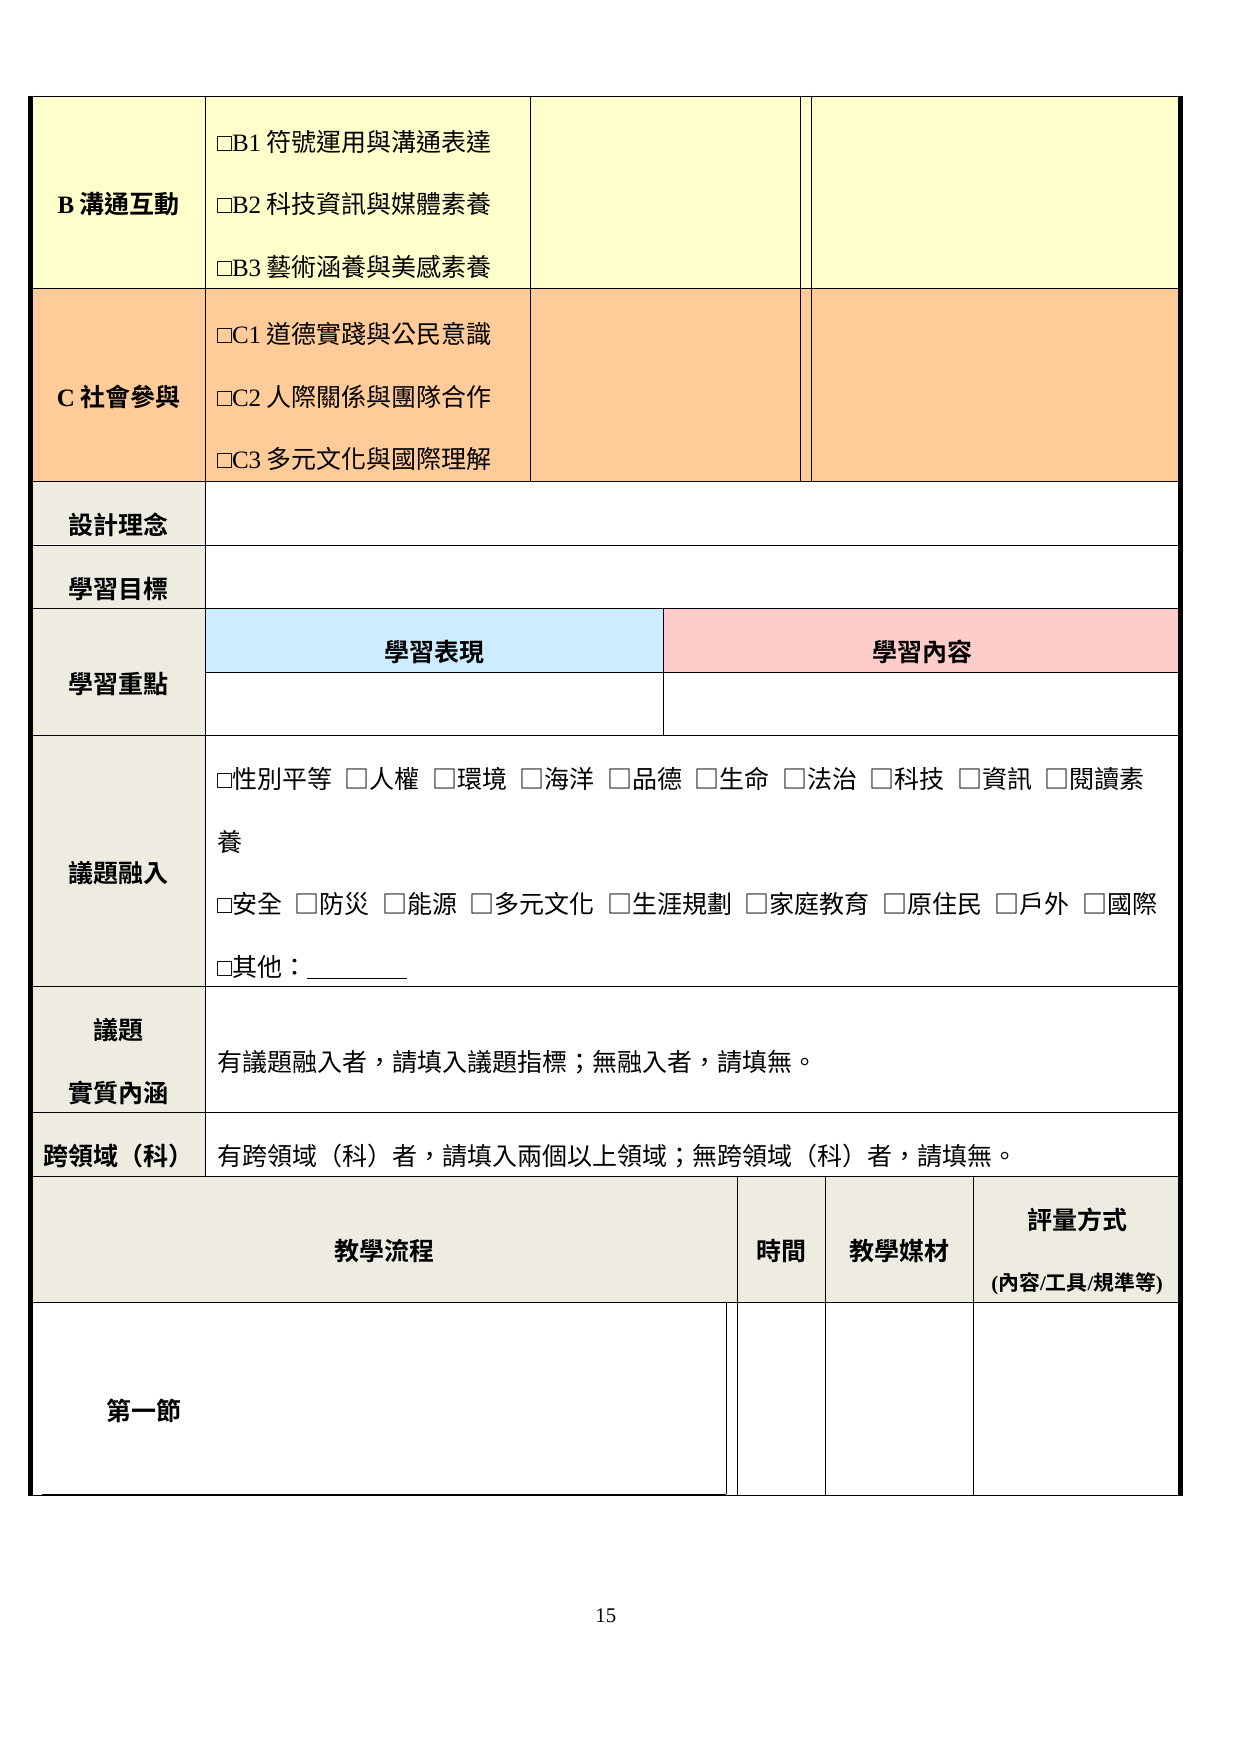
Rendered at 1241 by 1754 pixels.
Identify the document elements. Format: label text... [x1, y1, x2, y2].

table_cell 設計理念 [33, 482, 205, 544]
table_cell C社會參與 [33, 289, 205, 481]
table_cell [206, 546, 1178, 608]
table_cell [531, 97, 800, 288]
table_cell [974, 1303, 1178, 1494]
table_cell 有跨領域（科）者，請填入兩個以上領域；無跨領域（科）者，請填無。 [206, 1113, 1178, 1176]
table_cell 學習內容 [664, 609, 1178, 672]
table_cell □性別平等 □人權 □環境 □海洋 □品德 □生命 □法治 □科技 □資訊 □閱讀素養 □安全 □防災 □能源 □多元文化 □生涯規劃 □家庭教育 □原住民 □戶外 □國際 □其他：＿＿＿＿ [206, 736, 1178, 986]
table_cell 時間 [738, 1177, 825, 1302]
table_cell [801, 289, 811, 481]
table_cell [664, 673, 1178, 735]
table_cell 學習重點 [33, 609, 205, 735]
table_cell 有議題融入者，請填入議題指標；無融入者，請填無。 [206, 987, 1178, 1112]
table_cell [727, 1303, 737, 1494]
table_cell □C1道德實踐與公民意識 □C2人際關係與團隊合作 □C3多元文化與國際理解 [206, 289, 530, 481]
table_cell 議題融入 [33, 736, 205, 986]
table_cell 學習目標 [33, 546, 205, 608]
table_cell 教學流程 [33, 1177, 737, 1302]
table_cell 學習表現 [206, 609, 663, 672]
table_cell [738, 1303, 825, 1494]
table_cell [206, 673, 663, 735]
table_cell 評量方式 (內容/工具/規準等) [974, 1177, 1178, 1302]
table_cell [206, 482, 1178, 544]
table_cell □B1符號運用與溝通表達 □B2科技資訊與媒體素養 □B3藝術涵養與美感素養 [206, 97, 530, 288]
table_cell 教學媒材 [826, 1177, 973, 1302]
table_cell [826, 1303, 973, 1494]
table_cell [812, 289, 1178, 481]
table_cell 第一節 [33, 1303, 726, 1494]
table_cell 議題 實質內涵 [33, 987, 205, 1112]
table_cell [801, 97, 811, 288]
table_cell B溝通互動 [33, 97, 205, 288]
table_cell [812, 97, 1178, 288]
table_cell 跨領域（科） [33, 1113, 205, 1176]
table_cell [531, 289, 800, 481]
